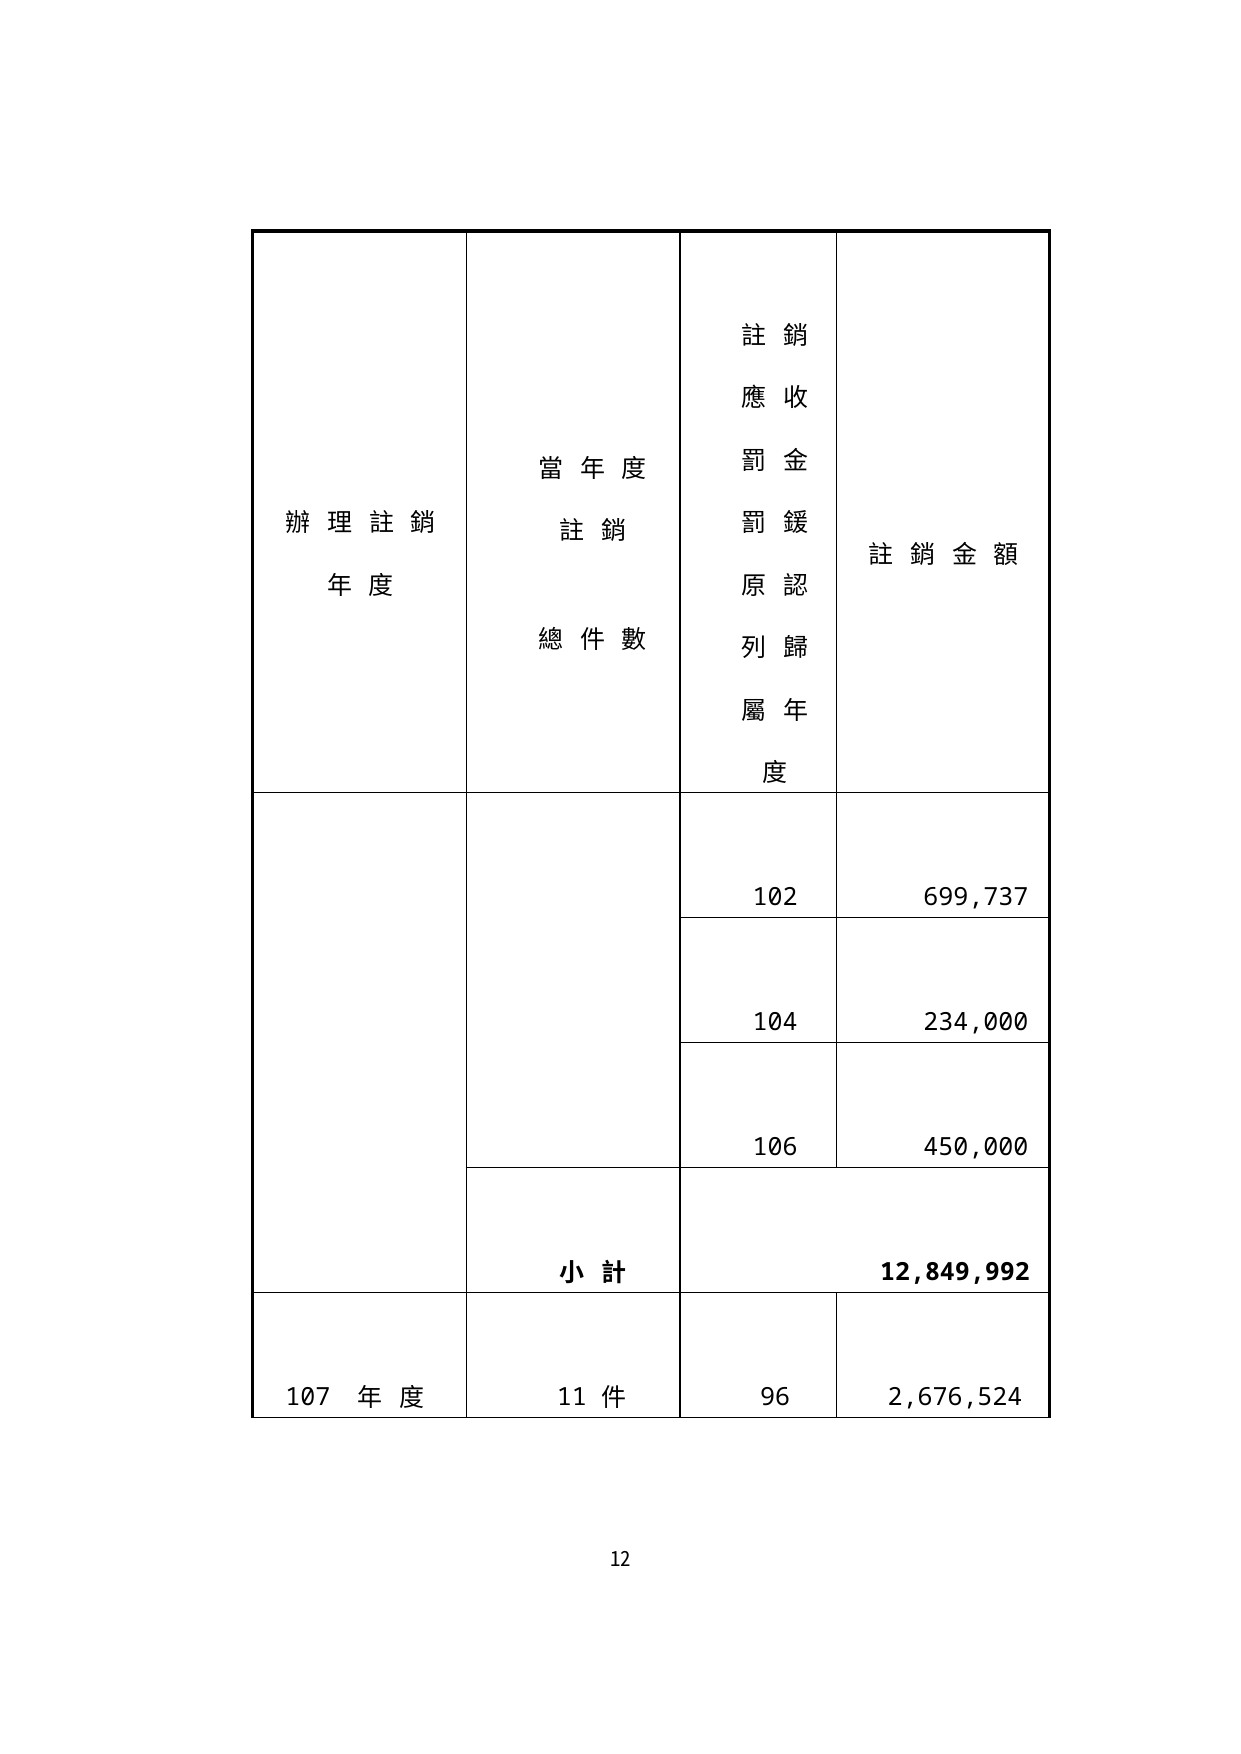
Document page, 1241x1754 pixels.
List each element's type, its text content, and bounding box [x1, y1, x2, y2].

table_cell 96 [681, 1293, 836, 1417]
table_cell 107年度 [254, 1293, 466, 1417]
table_cell [467, 793, 679, 1167]
table_cell [254, 793, 466, 1292]
table_cell 小計 [467, 1168, 679, 1292]
table_header 當年度註銷 總件數 [467, 233, 679, 792]
table_cell 104 [681, 918, 836, 1042]
table_header 註銷應收罰金罰鍰原認列歸屬年度 [681, 233, 836, 792]
table_cell 102 [681, 793, 836, 917]
table_header 辦理註銷年度 [254, 233, 466, 792]
table_cell 2,676,524 [837, 1293, 1048, 1417]
table_cell 234,000 [837, 918, 1048, 1042]
table_header 註銷金額 [837, 233, 1048, 792]
table_cell 450,000 [837, 1043, 1048, 1167]
table_cell 11件 [467, 1293, 679, 1417]
table_cell 699,737 [837, 793, 1048, 917]
table_cell 12,849,992 [681, 1168, 1048, 1292]
table_cell 106 [681, 1043, 836, 1167]
